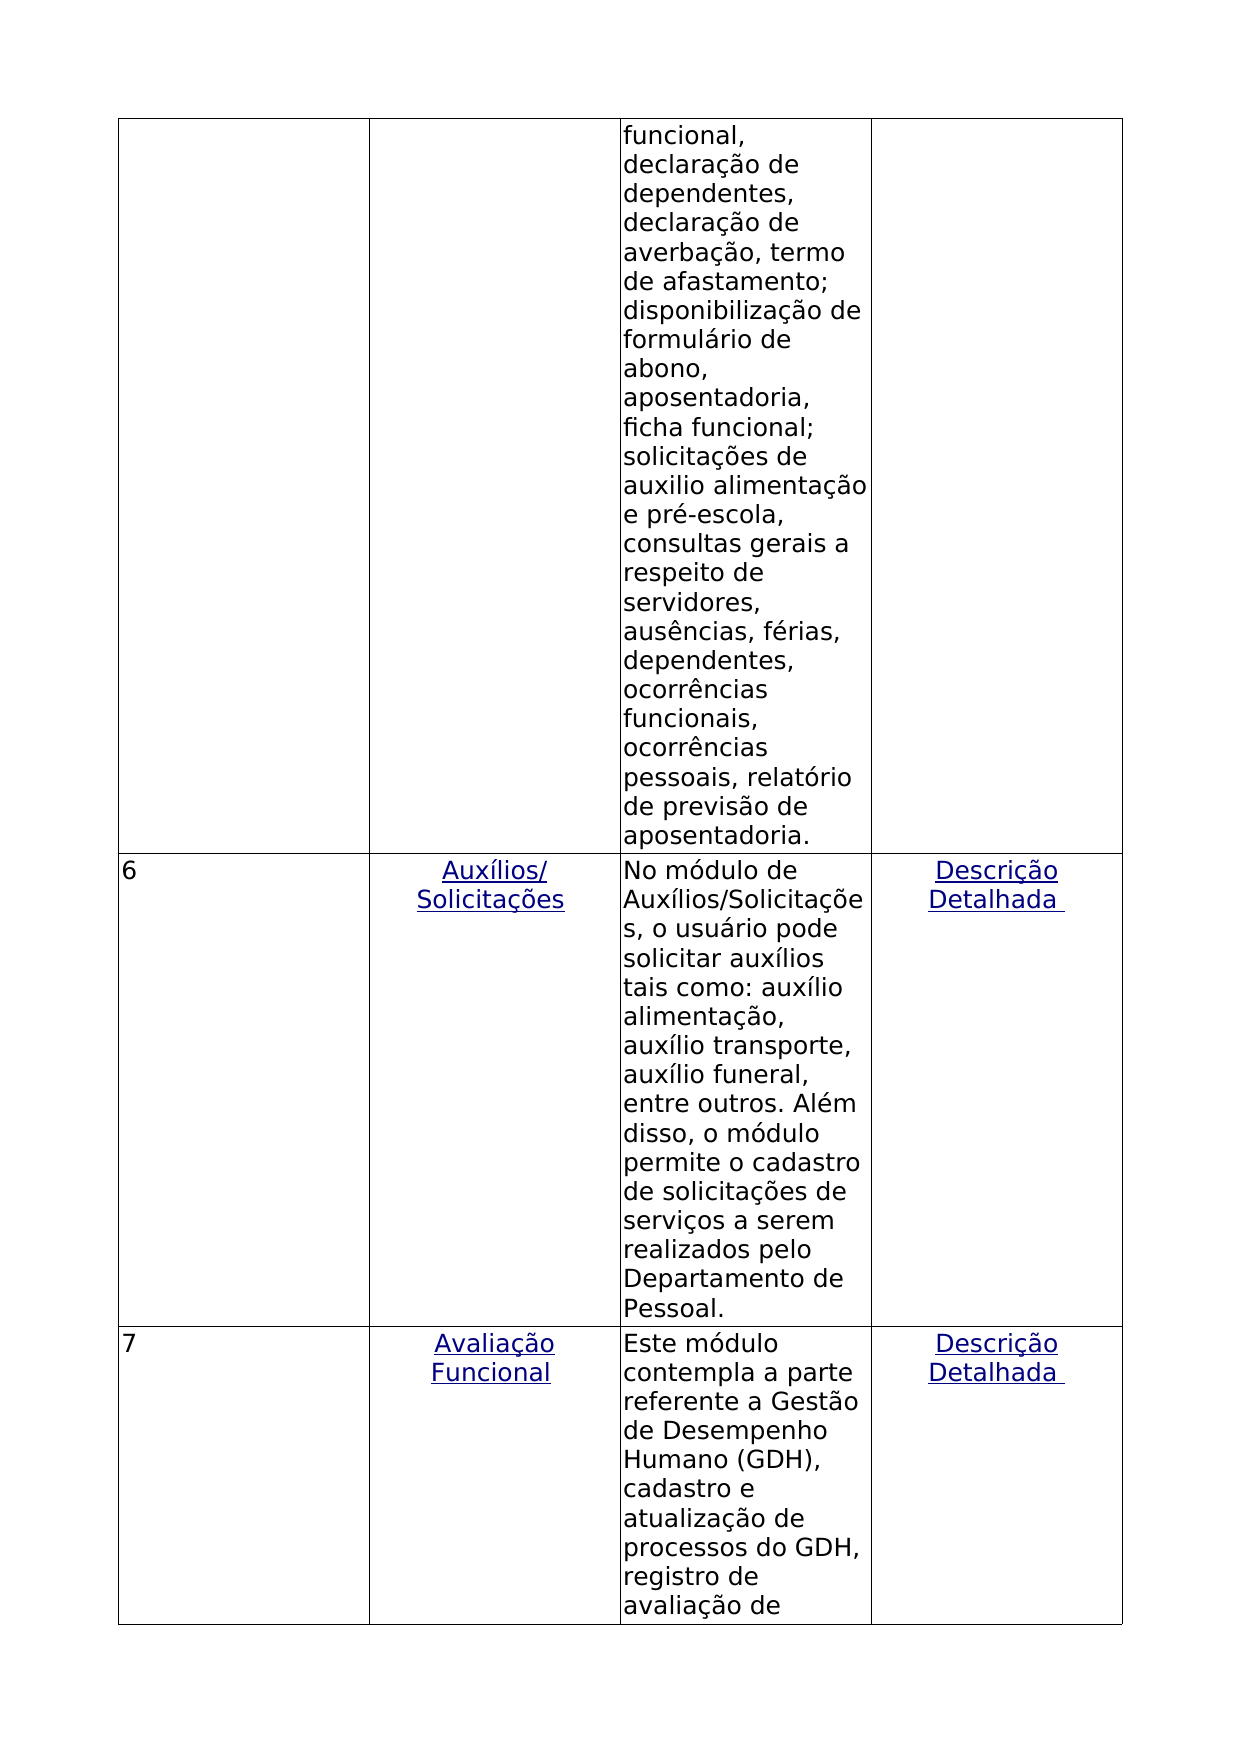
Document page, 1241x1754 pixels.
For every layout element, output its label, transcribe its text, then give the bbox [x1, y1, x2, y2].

table_cell [119, 119, 369, 853]
table_cell funcional, declaração de dependentes, declaração de averbação, termo de afastamento; disponibilização de formulário de abono, aposentadoria, ficha funcional; solicitações de auxilio alimentação e pré-escola, consultas gerais a respeito de servidores, ausências, férias, dependentes, ocorrências funcionais, ocorrências pessoais, relatório de previsão de aposentadoria. [621, 119, 871, 853]
table_cell 6 [119, 854, 369, 1326]
table_cell Descrição Detalhada [872, 1327, 1122, 1623]
table_cell Auxílios/Solicitações [370, 854, 620, 1326]
table_cell No módulo de Auxílios/Solicitações, o usuário pode solicitar auxílios tais como: auxílio alimentação, auxílio transporte, auxílio funeral, entre outros. Além disso, o módulo permite o cadastro de solicitações de serviços a serem realizados pelo Departamento de Pessoal. [621, 854, 871, 1326]
table_cell 7 [119, 1327, 369, 1623]
table_cell [370, 119, 620, 853]
table_cell Este módulo contempla a parte referente a Gestão de Desempenho Humano (GDH), cadastro e atualização de processos do GDH, registro de avaliação de [621, 1327, 871, 1623]
table_cell [872, 119, 1122, 853]
table_cell Descrição Detalhada [872, 854, 1122, 1326]
table_cell Avaliação Funcional [370, 1327, 620, 1623]
